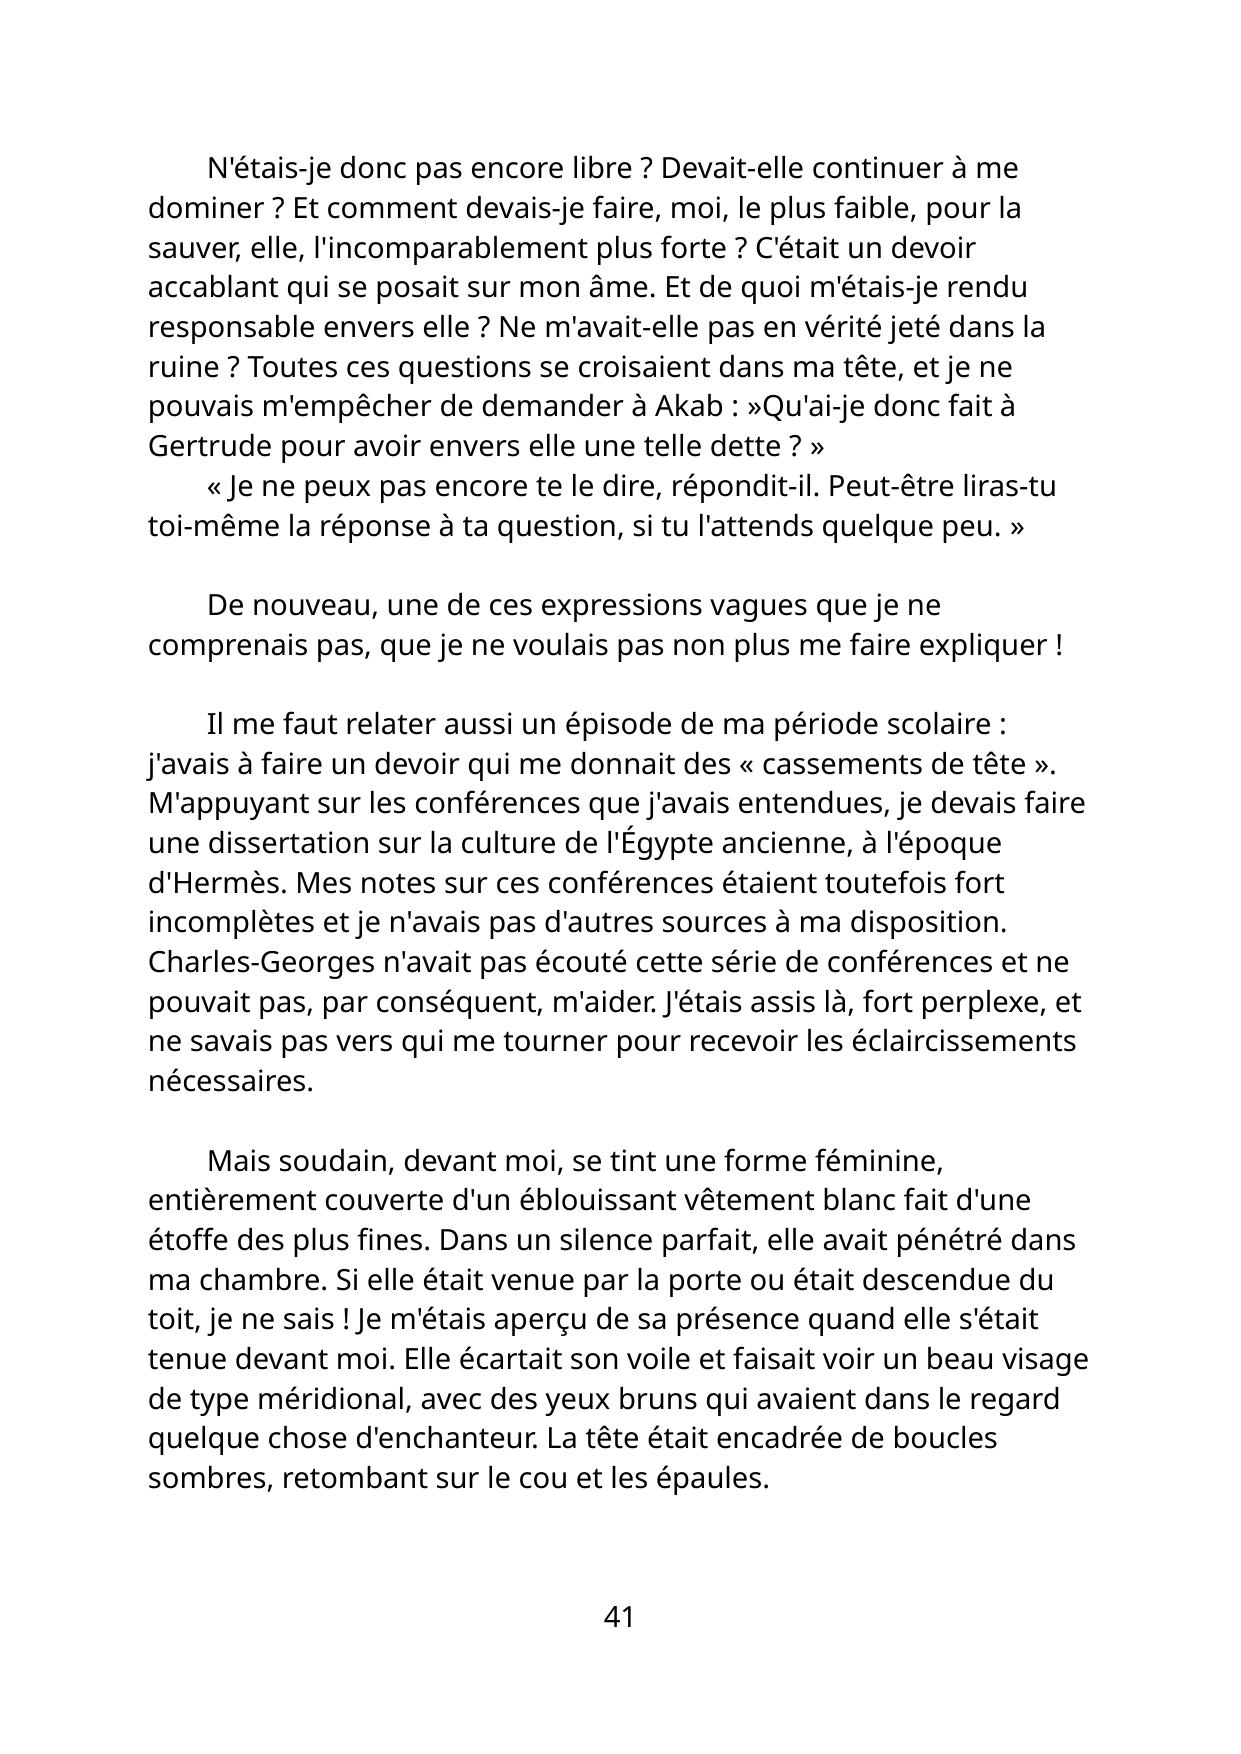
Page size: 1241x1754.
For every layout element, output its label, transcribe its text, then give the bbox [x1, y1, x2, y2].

text Mais soudain, devant moi, se tint une forme féminine, entièrement couverte d'un éblouissant vêtement blanc fait d'une étoffe des plus fines. Dans un silence parfait, elle avait pénétré dans ma chambre. Si elle était venue par la porte ou était descendue du toit, je ne sais ! Je m'étais aperçu de sa présence quand elle s'était tenue devant moi. Elle écartait son voile et faisait voir un beau visage de type méridional, avec des yeux bruns qui avaient dans le regard quelque chose d'enchanteur. La tête était encadrée de boucles sombres, retombant sur le cou et les épaules. [148, 1140, 1093, 1497]
text Il me faut relater aussi un épisode de ma période scolaire : j'avais à faire un devoir qui me donnait des « cassements de tête ». M'appuyant sur les conférences que j'avais entendues, je devais faire une dissertation sur la culture de l'Égypte ancienne, à l'époque d'Hermès. Mes notes sur ces conférences étaient toutefois fort incomplètes et je n'avais pas d'autres sources à ma disposition. Charles-Georges n'avait pas écouté cette série de conférences et ne pouvait pas, par conséquent, m'aider. J'étais assis là, fort perplexe, et ne savais pas vers qui me tourner pour recevoir les éclaircissements nécessaires. [148, 703, 1093, 1100]
text De nouveau, une de ces expressions vagues que je ne comprenais pas, que je ne voulais pas non plus me faire expliquer ! [148, 584, 1093, 663]
text N'étais-je donc pas encore libre ? Devait-elle continuer à me dominer ? Et comment devais-je faire, moi, le plus faible, pour la sauver, elle, l'incomparablement plus forte ? C'était un devoir accablant qui se posait sur mon âme. Et de quoi m'étais-je rendu responsable envers elle ? Ne m'avait-elle pas en vérité jeté dans la ruine ? Toutes ces questions se croisaient dans ma tête, et je ne pouvais m'empêcher de demander à Akab : »Qu'ai-je donc fait à Gertrude pour avoir envers elle une telle dette ? » [148, 148, 1093, 465]
text « Je ne peux pas encore te le dire, répondit-il. Peut-être liras-tu toi-même la réponse à ta question, si tu l'attends quelque peu. » [148, 465, 1093, 544]
